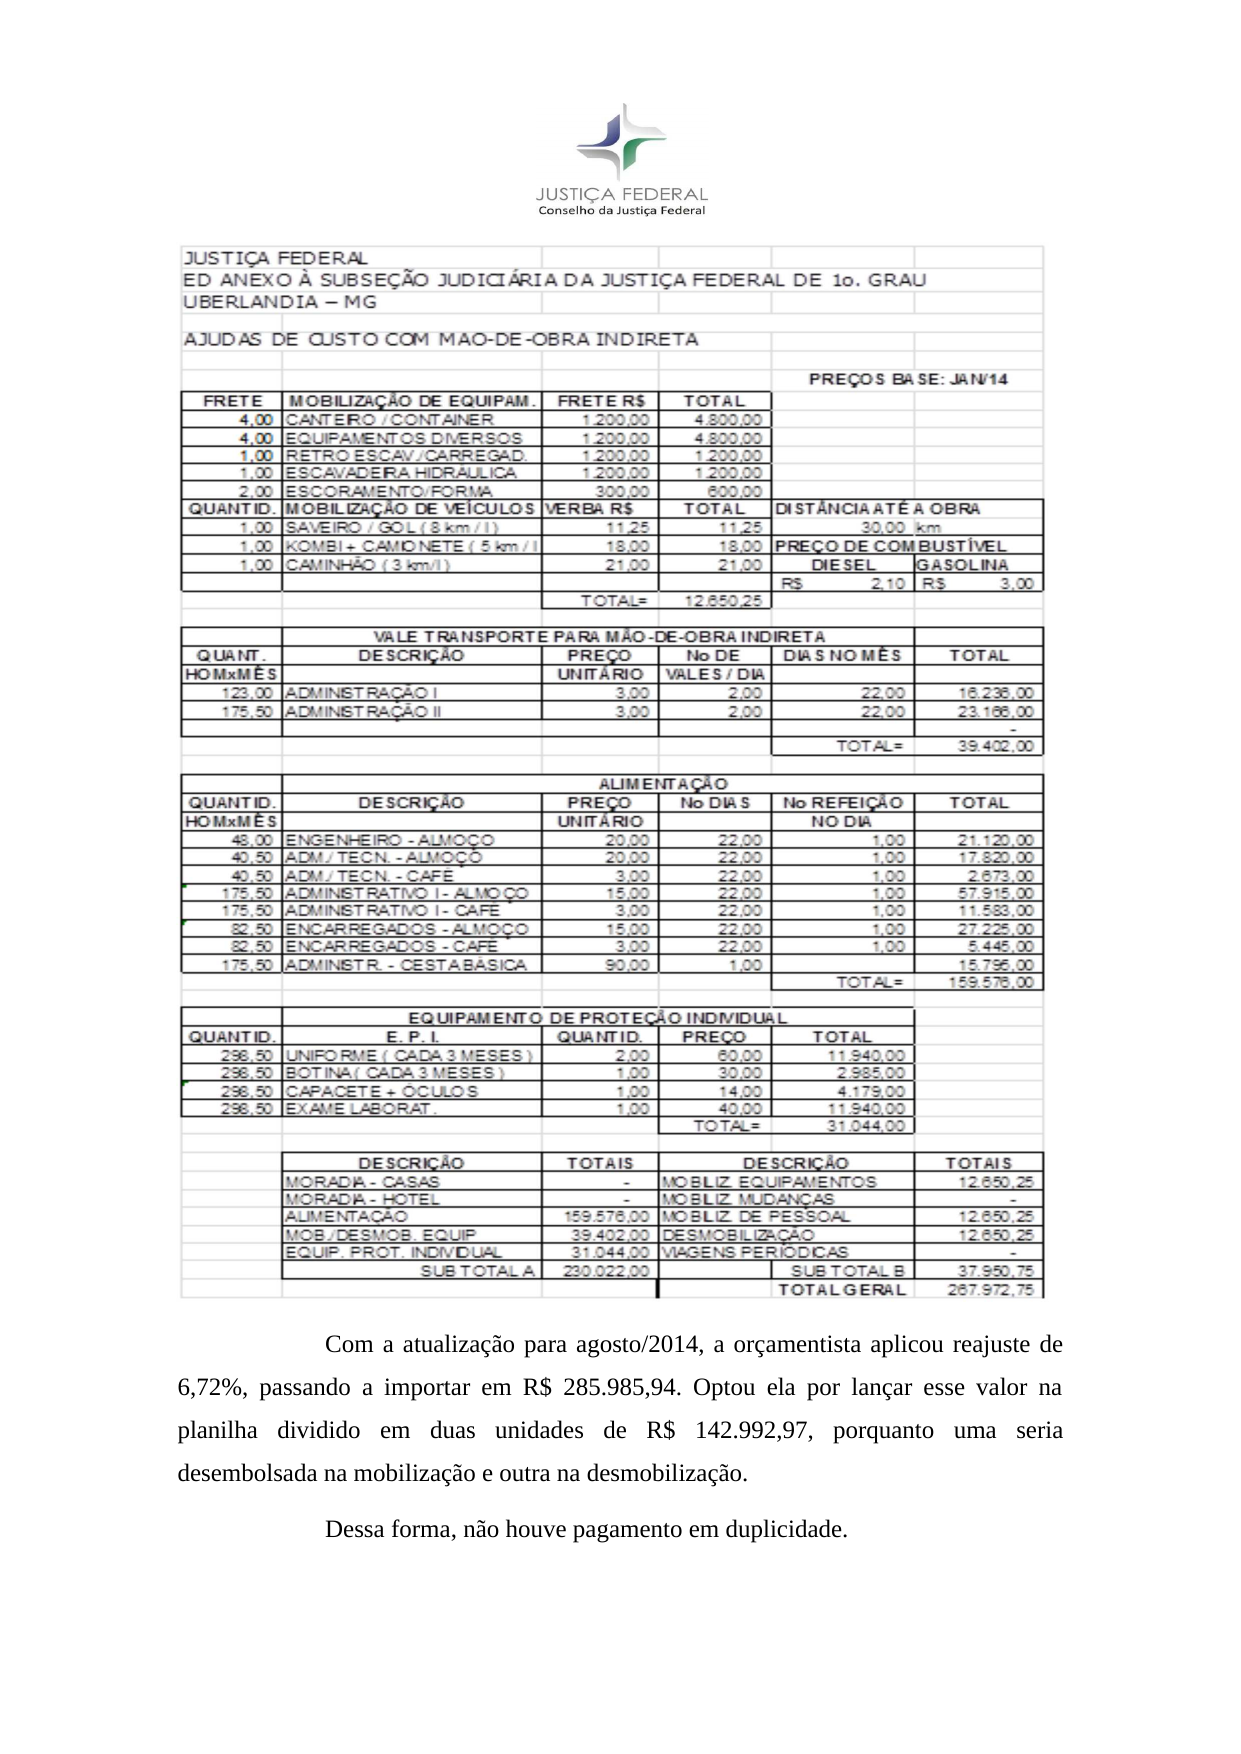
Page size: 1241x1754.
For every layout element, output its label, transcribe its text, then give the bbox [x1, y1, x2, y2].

text Com a atualização para agosto/2014, a orçamentista aplicou reajuste de 6,72%, passando a importar em R$ 285.985,94. Optou ela por lançar esse valor na planilha dividido em duas unidades de R$ 142.992,97, porquanto uma seria desembolsada na mobilização e outra na desmobilização. [177, 1329, 1064, 1487]
picture [176, 242, 1054, 1303]
picture [535, 103, 709, 217]
text Dessa forma, não houve pagamento em duplicidade. [325, 1514, 1167, 1543]
